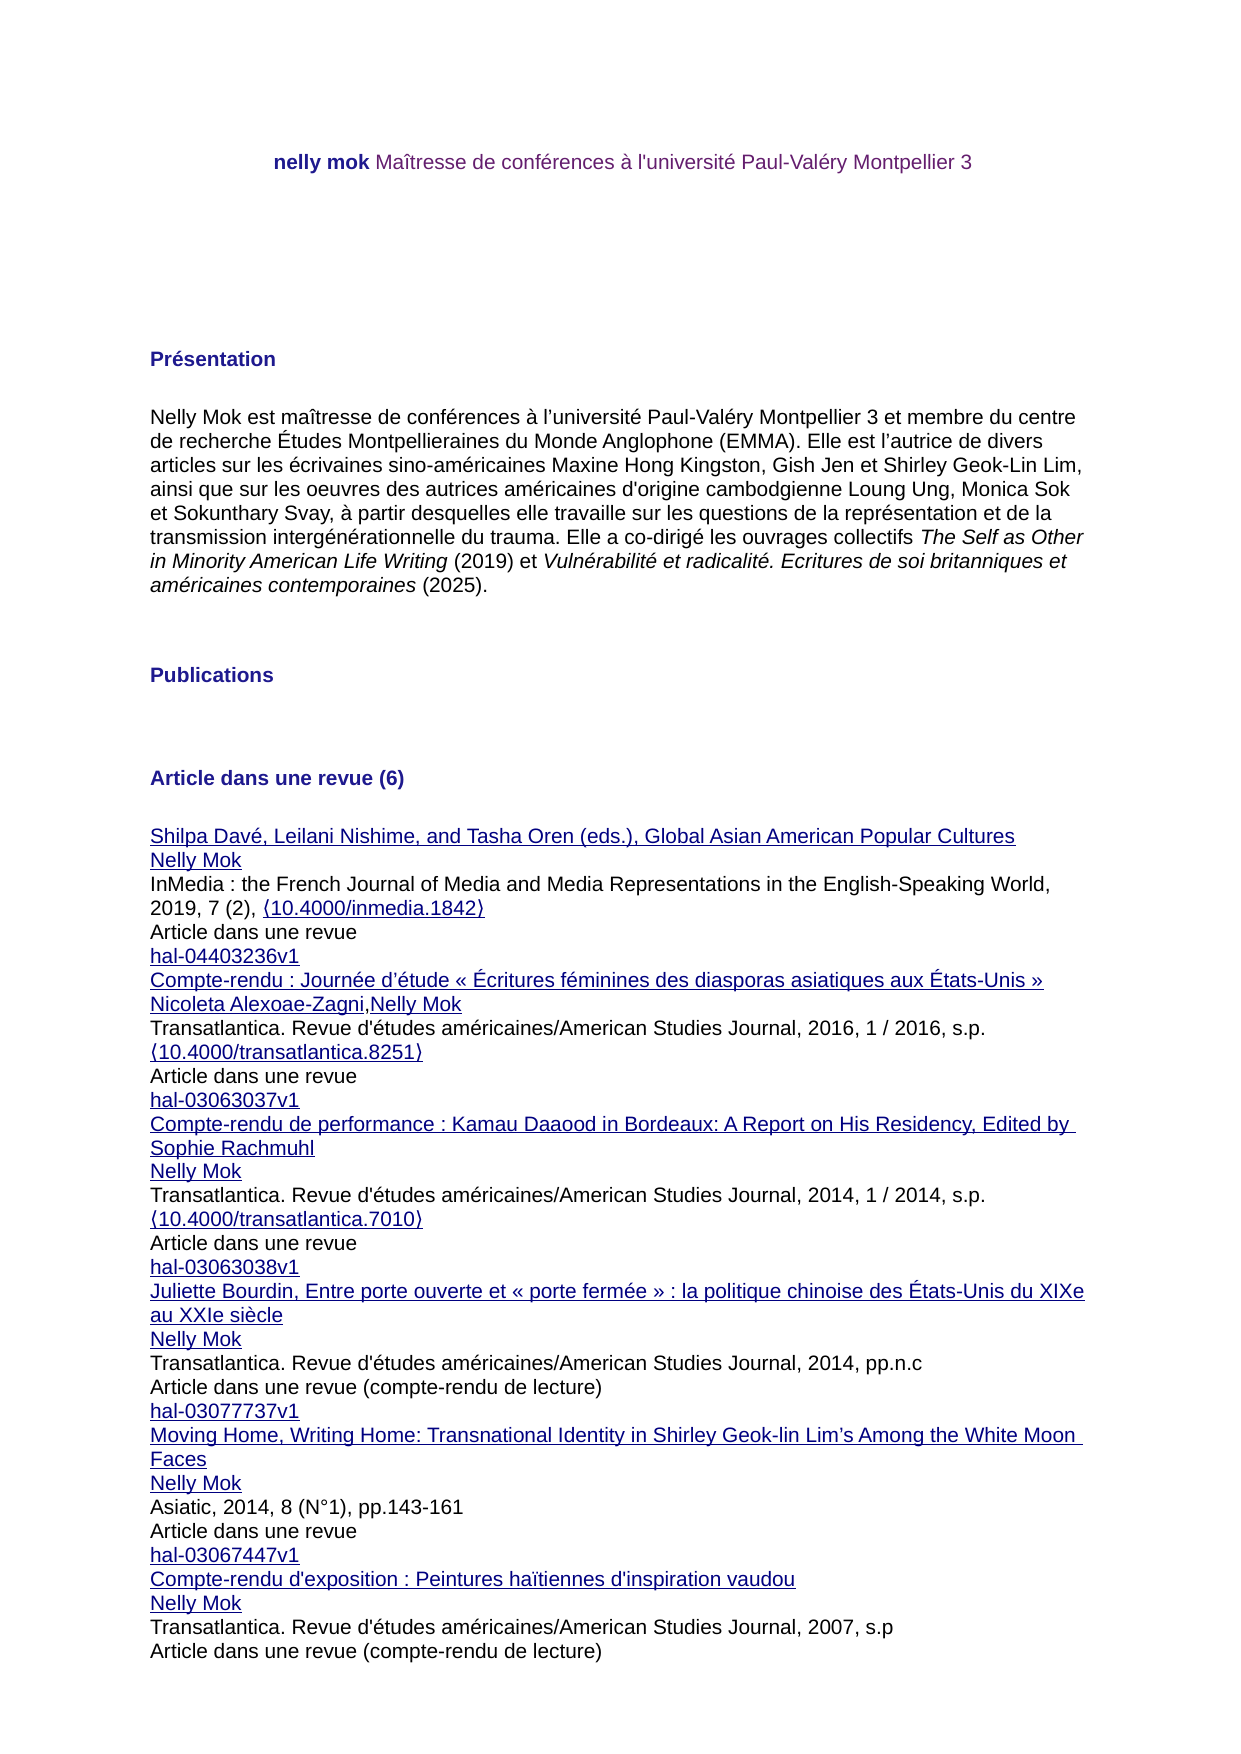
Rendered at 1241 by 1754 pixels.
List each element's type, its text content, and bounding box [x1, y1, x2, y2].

subtitle Publications [150, 662, 1090, 686]
text Nelly Mok est maîtresse de conférences à l’université Paul-Valéry Montpellier 3 et membre du centre de recherche Études Montpellieraines du Monde Anglophone (EMMA). Elle est l’autrice de divers articles sur les écrivaines sino-américaines Maxine Hong Kingston, Gish Jen et Shirley Geok-Lin Lim, ainsi que sur les oeuvres des autrices américaines d'origine cambodgienne Loung Ung, Monica Sok et Sokunthary Svay, à partir desquelles elle travaille sur les questions de la représentation et de la transmission intergénérationnelle du trauma. Elle a co-dirigé les ouvrages collectifs The Self as Other in Minority American Life Writing (2019) et Vulnérabilité et radicalité. Ecritures de soi britanniques et américaines contemporaines (2025). [150, 405, 1090, 597]
table_cell Compte-rendu de performance : Kamau Daaood in Bordeaux: A Report on His Residency, Edited by Sophie Rachmuhl Nelly Mok Transatlantica. Revue d'études américaines/American Studies Journal, 2014, 1 / 2014, s.p. ⟨10.4000/transatlantica.7010⟩ Article dans une revue hal-03063038v1 [150, 1111, 1090, 1279]
table_cell Compte-rendu : Journée d’étude « Écritures féminines des diasporas asiatiques aux États-Unis » Nicoleta Alexoae-Zagni,Nelly Mok Transatlantica. Revue d'études américaines/American Studies Journal, 2016, 1 / 2016, s.p. ⟨10.4000/transatlantica.8251⟩ Article dans une revue hal-03063037v1 [150, 968, 1090, 1111]
table_cell Moving Home, Writing Home: Transnational Identity in Shirley Geok-lin Lim’s Among the White Moon Faces Nelly Mok Asiatic, 2014, 8 (N°1), pp.143-161 Article dans une revue hal-03067447v1 [150, 1423, 1090, 1567]
table_header Shilpa Davé, Leilani Nishime, and Tasha Oren (eds.), Global Asian American Popular Cultures Nelly Mok InMedia : the French Journal of Media and Media Representations in the English-Speaking World, 2019, 7 (2), ⟨10.4000/inmedia.1842⟩ Article dans une revue hal-04403236v1 [150, 824, 1090, 968]
table_cell Juliette Bourdin, Entre porte ouverte et « porte fermée » : la politique chinoise des États-Unis du XIXe au XXIe siècle Nelly Mok Transatlantica. Revue d'études américaines/American Studies Journal, 2014, pp.n.c Article dans une revue (compte-rendu de lecture) hal-03077737v1 [150, 1279, 1090, 1423]
subtitle Article dans une revue (6) [150, 766, 1090, 789]
table_cell Compte-rendu d'exposition : Peintures haïtiennes d'inspiration vaudou Nelly Mok Transatlantica. Revue d'études américaines/American Studies Journal, 2007, s.p Article dans une revue (compte-rendu de lecture) [150, 1567, 1090, 1662]
subtitle nelly mok Maîtresse de conférences à l'université Paul-Valéry Montpellier 3 [150, 150, 1090, 174]
subtitle Présentation [150, 347, 1090, 371]
